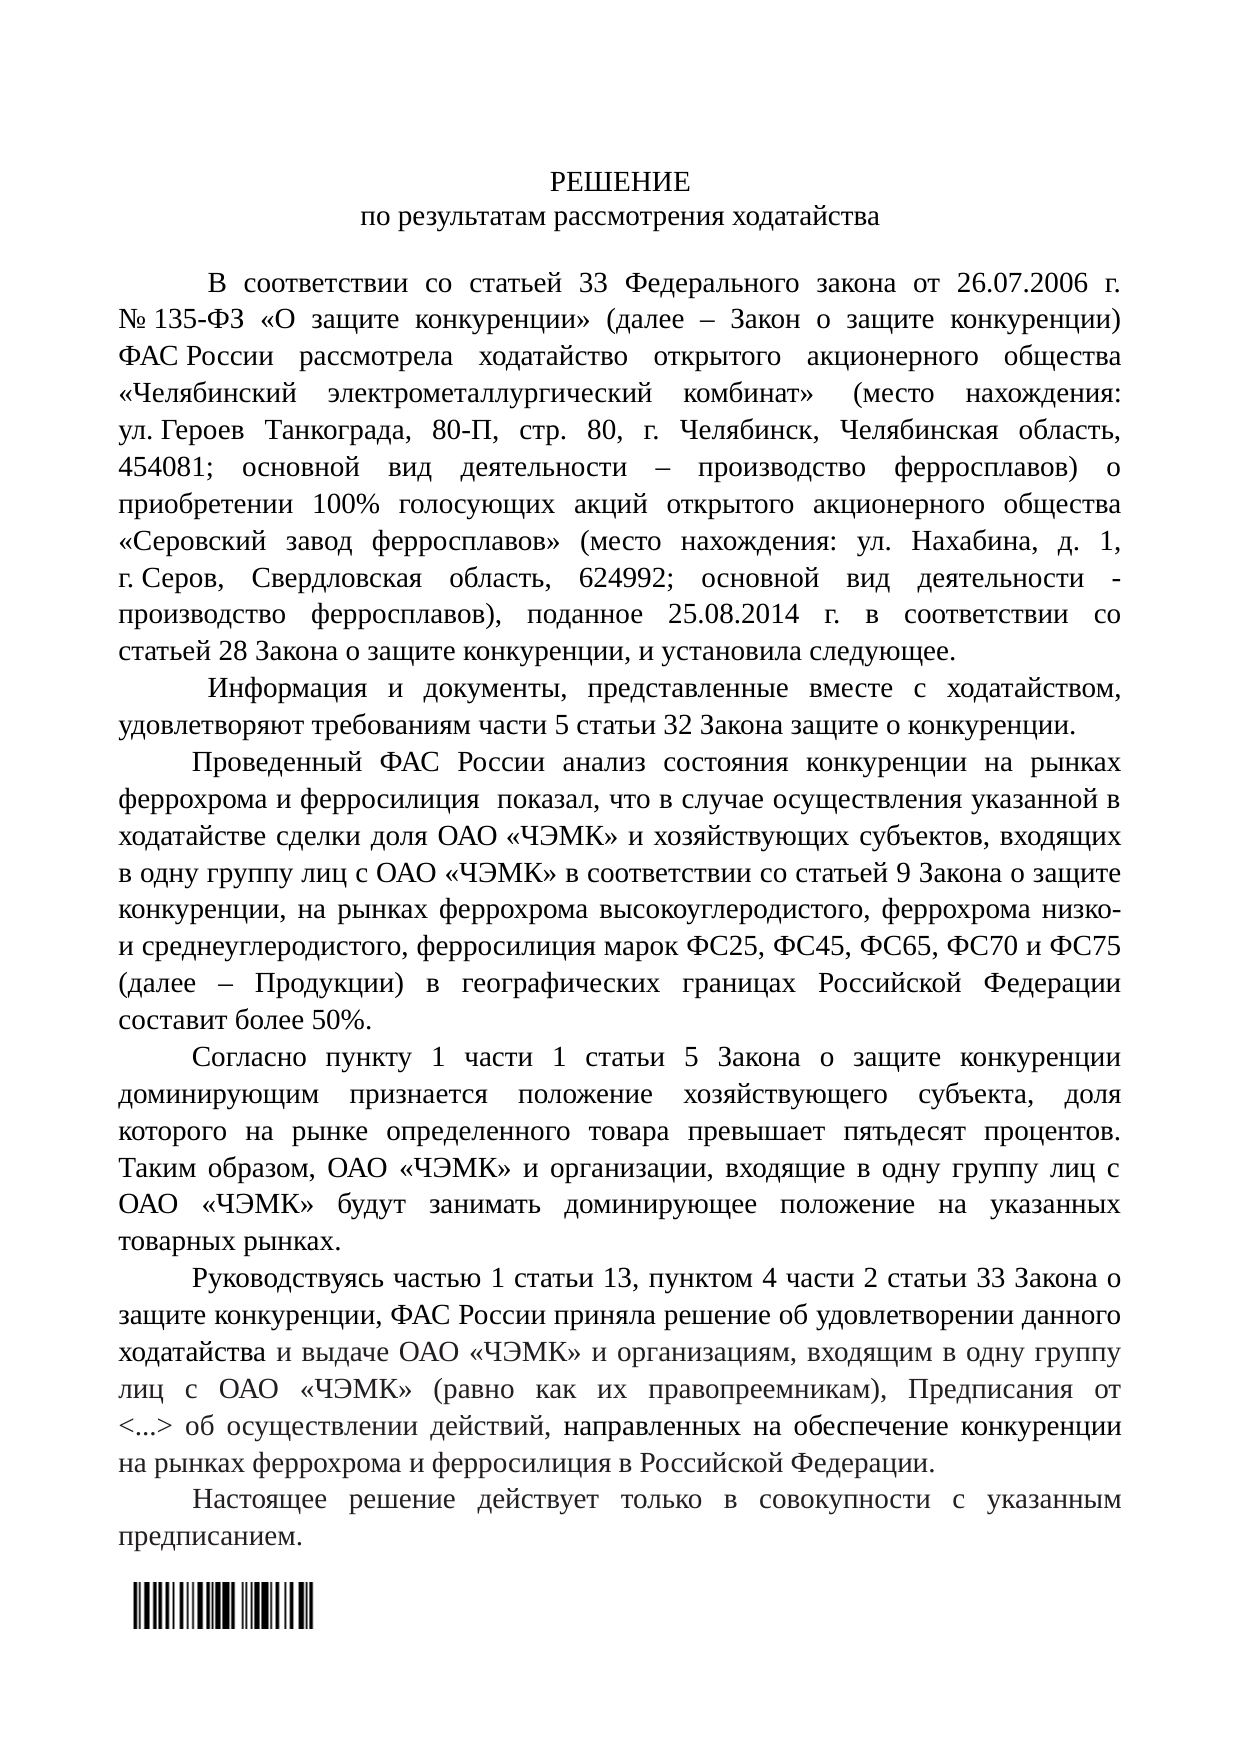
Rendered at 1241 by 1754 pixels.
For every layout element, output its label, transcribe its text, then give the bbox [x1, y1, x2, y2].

text Руководствуясь частью 1 статьи 13, пунктом 4 части 2 статьи 33 Закона о защите конкуренции, ФАС России приняла решение об удовлетворении данного ходатайства и выдаче ОАО «ЧЭМК» и организациям, входящим в одну группу лиц с ОАО «ЧЭМК» (равно как их правопреемникам), Предписания от <...> об осуществлении действий, направленных на обеспечение конкуренции на рынках феррохрома и ферросилиция в Российской Федерации. [118, 1260, 1122, 1478]
text В соответствии со статьей 33 Федерального закона от 26.07.2006 г. № 135-ФЗ «О защите конкуренции» (далее – Закон о защите конкуренции) ФАС России рассмотрела ходатайство открытого акционерного общества «Челябинский электрометаллургический комбинат» (место нахождения: ул. Героев Танкограда, 80-П, стр. 80, г. Челябинск, Челябинская область, 454081; основной вид деятельности – производство ферросплавов) о приобретении 100% голосующих акций открытого акционерного общества «Серовский завод ферросплавов» (место нахождения: ул. Нахабина, д. 1, г. Серов, Свердловская область, 624992; основной вид деятельности - производство ферросплавов), поданное 25.08.2014 г. в соответствии со статьей 28 Закона о защите конкуренции, и установила следующее. [118, 265, 1122, 667]
text Проведенный ФАС России анализ состояния конкуренции на рынках феррохрома и ферросилиция показал, что в случае осуществления указанной в ходатайстве сделки доля ОАО «ЧЭМК» и хозяйствующих субъектов, входящих в одну группу лиц с ОАО «ЧЭМК» в соответствии со статьей 9 Закона о защите конкуренции, на рынках феррохрома высокоуглеродистого, феррохрома низко- и среднеуглеродистого, ферросилиция марок ФС25, ФС45, ФС65, ФС70 и ФС75 (далее – Продукции) в географических границах Российской Федерации составит более 50%. [118, 744, 1122, 1036]
text РЕШЕНИЕ [118, 164, 1122, 198]
text по результатам рассмотрения ходатайства [118, 198, 1122, 231]
text Информация и документы, представленные вместе с ходатайством, удовлетворяют требованиям части 5 статьи 32 Закона защите о конкуренции. [118, 670, 1122, 741]
text Настоящее решение действует только в совокупности с указанным предписанием. [118, 1482, 1122, 1552]
text Согласно пункту 1 части 1 статьи 5 Закона о защите конкуренции доминирующим признается положение хозяйствующего субъекта, доля которого на рынке определенного товара превышает пятьдесят процентов. Таким образом, ОАО «ЧЭМК» и организации, входящие в одну группу лиц с ОАО «ЧЭМК» будут занимать доминирующее положение на указанных товарных рынках. [118, 1039, 1122, 1257]
picture [118, 1582, 331, 1629]
